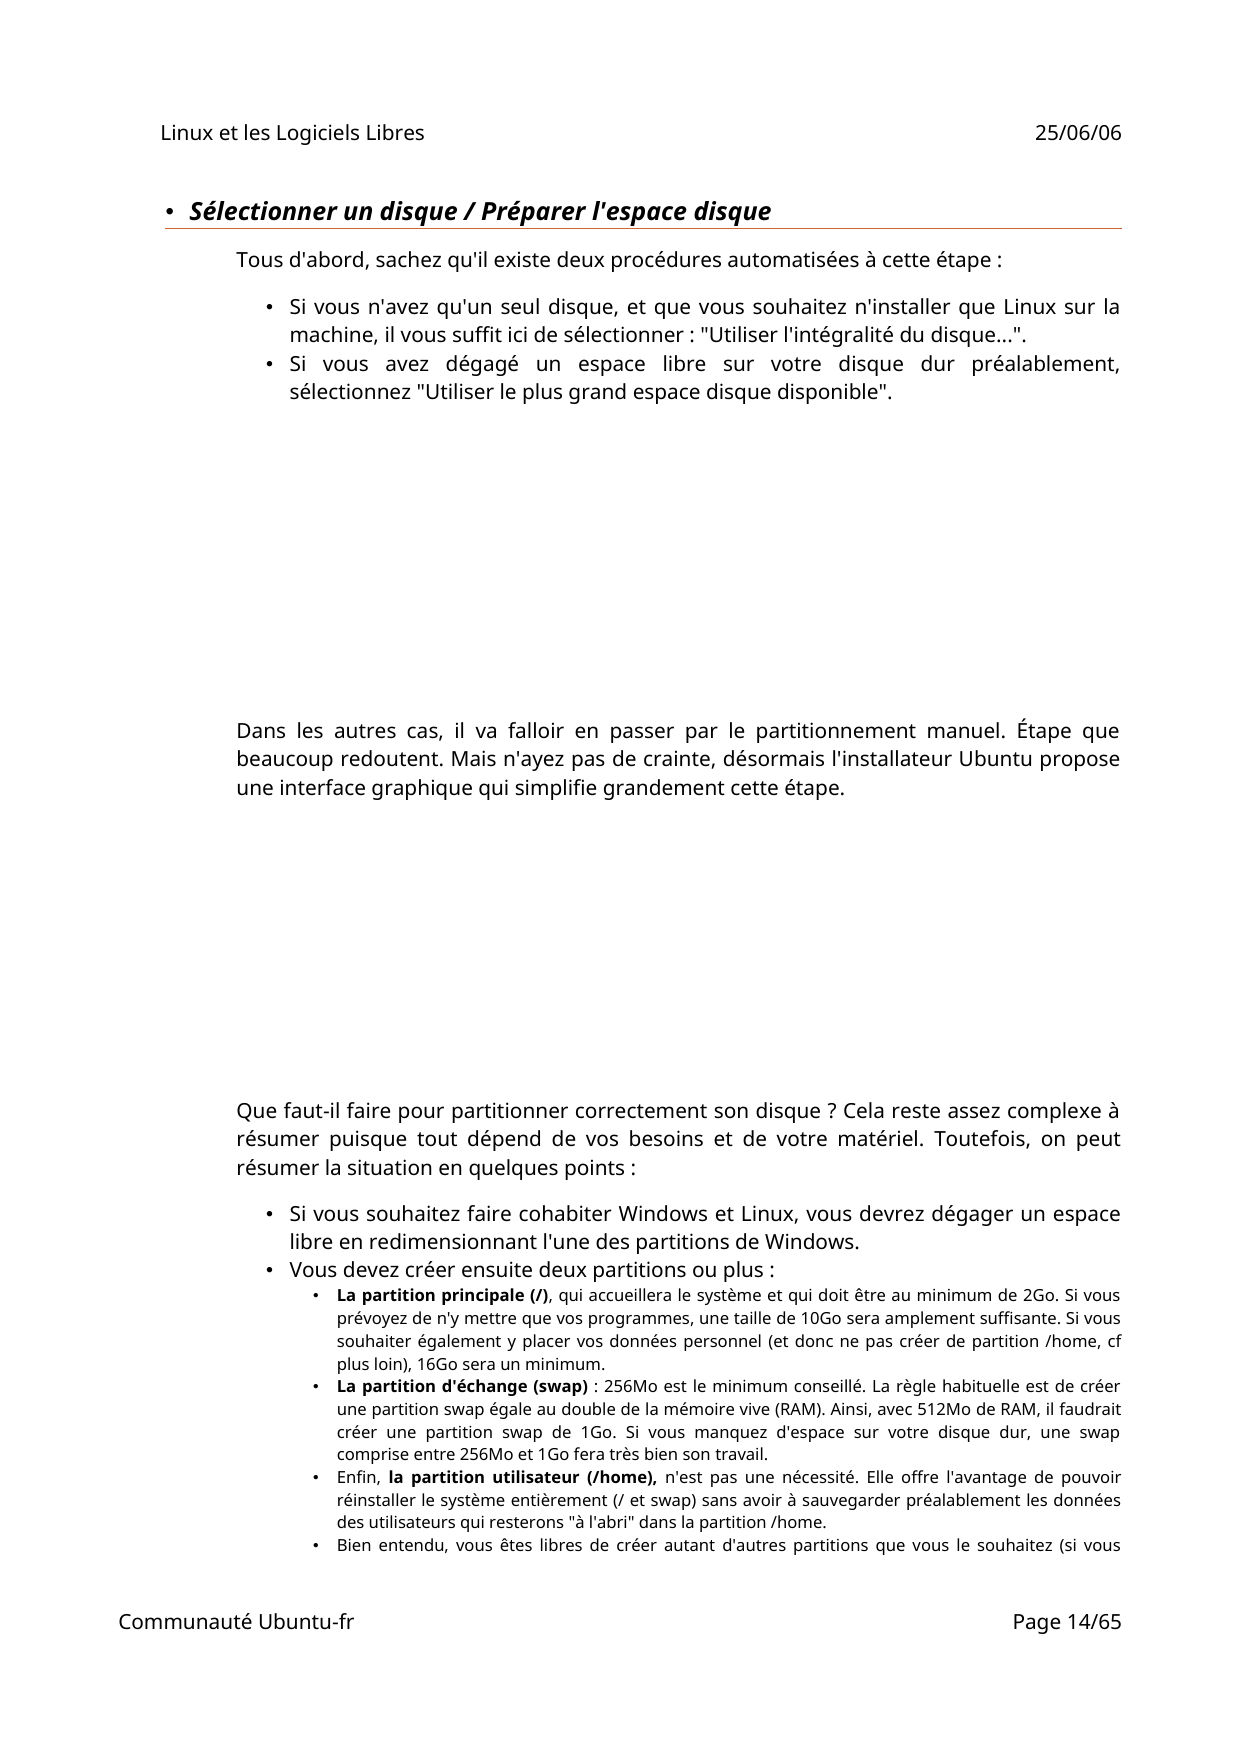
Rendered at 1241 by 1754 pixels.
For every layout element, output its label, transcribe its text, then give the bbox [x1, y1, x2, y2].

list Si vous avez dégagé un espace libre sur votre disque dur préalablement, sélectionnez "Utiliser le plus grand espace disque disponible". [266, 349, 1122, 406]
list Si vous souhaitez faire cohabiter Windows et Linux, vous devrez dégager un espace libre en redimensionnant l'une des partitions de Windows. [266, 1199, 1122, 1256]
list Vous devez créer ensuite deux partitions ou plus : [266, 1256, 1122, 1284]
text Que faut-il faire pour partitionner correctement son disque ? Cela reste assez complexe à résumer puisque tout dépend de vos besoins et de votre matériel. Toutefois, on peut résumer la situation en quelques points : [236, 1096, 1122, 1181]
subtitle Sélectionner un disque / Préparer l'espace disque [165, 194, 1122, 228]
text Dans les autres cas, il va falloir en passer par le partitionnement manuel. Étape que beaucoup redoutent. Mais n'ayez pas de crainte, désormais l'installateur Ubuntu propose une interface graphique qui simplifie grandement cette étape. [236, 716, 1122, 801]
list Enfin, la partition utilisateur (/home), n'est pas une nécessité. Elle offre l'avantage de pouvoir réinstaller le système entièrement (/ et swap) sans avoir à sauvegarder préalablement les données des utilisateurs qui resterons "à l'abri" dans la partition /home. [313, 1466, 1122, 1534]
list La partition d'échange (swap) : 256Mo est le minimum conseillé. La règle habituelle est de créer une partition swap égale au double de la mémoire vive (RAM). Ainsi, avec 512Mo de RAM, il faudrait créer une partition swap de 1Go. Si vous manquez d'espace sur votre disque dur, une swap comprise entre 256Mo et 1Go fera très bien son travail. [313, 1375, 1122, 1466]
list Si vous n'avez qu'un seul disque, et que vous souhaitez n'installer que Linux sur la machine, il vous suffit ici de sélectionner : "Utiliser l'intégralité du disque...". [266, 292, 1122, 349]
list La partition principale (/), qui accueillera le système et qui doit être au minimum de 2Go. Si vous prévoyez de n'y mettre que vos programmes, une taille de 10Go sera amplement suffisante. Si vous souhaiter également y placer vos données personnel (et donc ne pas créer de partition /home, cf plus loin), 16Go sera un minimum. [313, 1284, 1122, 1375]
text Tous d'abord, sachez qu'il existe deux procédures automatisées à cette étape : [236, 246, 1122, 274]
list Bien entendu, vous êtes libres de créer autant d'autres partitions que vous le souhaitez (si vous [313, 1534, 1122, 1557]
